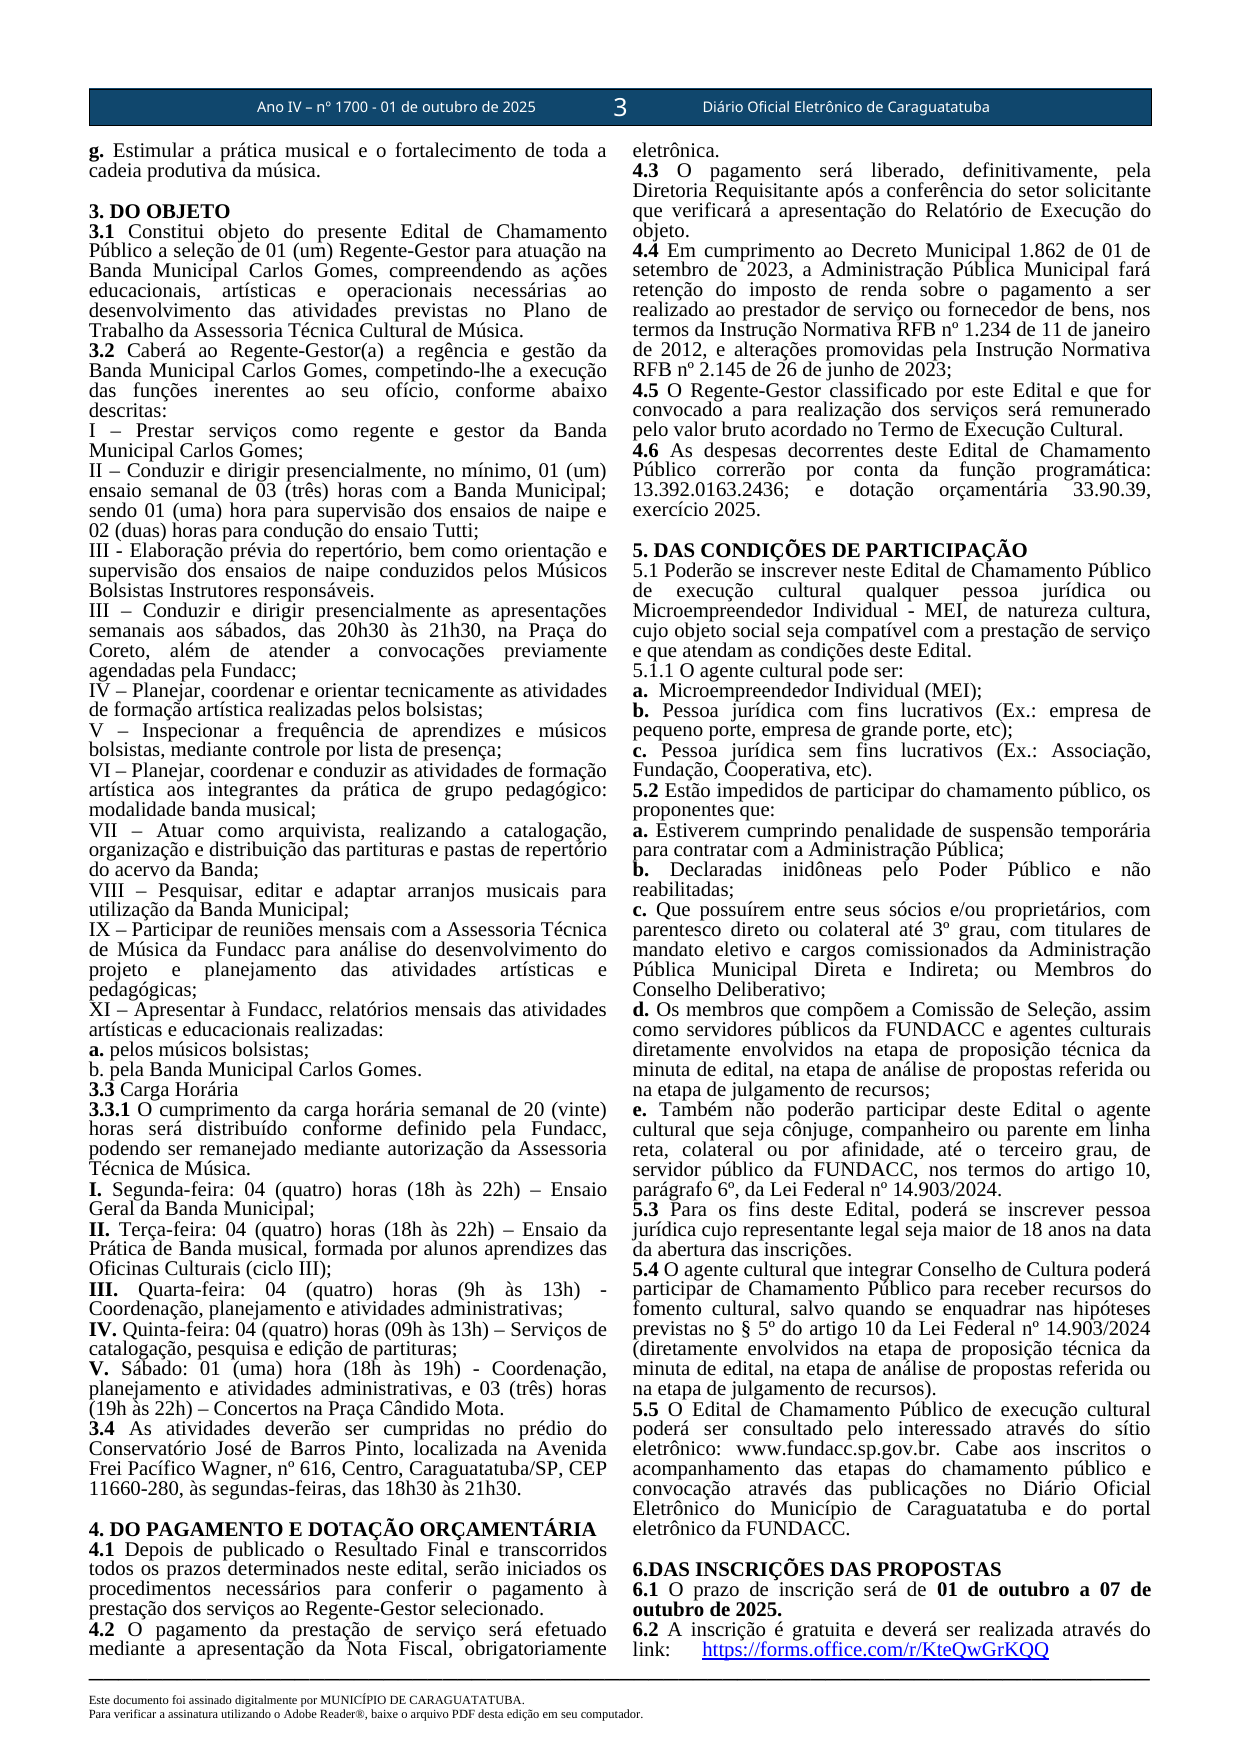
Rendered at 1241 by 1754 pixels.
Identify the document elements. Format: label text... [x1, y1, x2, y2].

text e. Também não poderão participar deste Edital o agente cultural que seja cônjuge, companheiro ou parente em linha reta, colateral ou por afinidade, até o terceiro grau, de servidor público da FUNDACC, nos termos do artigo 10, parágrafo 6º, da Lei Federal nº 14.903/2024. [632, 1101, 1152, 1201]
text V – Inspecionar a frequência de aprendizes e músicos bolsistas, mediante controle por lista de presença; [88, 721, 608, 761]
text 5.1.1 O agente cultural pode ser: [632, 662, 1152, 682]
text II. Terça-feira: 04 (quatro) horas (18h às 22h) – Ensaio da Prática de Banda musical, formada por alunos aprendizes das Oficinas Culturais (ciclo III); [88, 1220, 608, 1280]
text a. Microempreendedor Individual (MEI); [632, 682, 1152, 701]
text a. pelos músicos bolsistas; [88, 1041, 608, 1061]
text c. Pessoa jurídica sem fins lucrativos (Ex.: Associação, Fundação, Cooperativa, etc). [632, 741, 1152, 781]
text b. Declaradas inidôneas pelo Poder Público e não reabilitadas; [632, 861, 1152, 901]
text IV – Planejar, coordenar e orientar tecnicamente as atividades de formação artística realizadas pelos bolsistas; [88, 682, 608, 721]
text g. Estimular a prática musical e o fortalecimento de toda a cadeia produtiva da música. [88, 142, 608, 182]
text 4.2 O pagamento da prestação de serviço será efetuado mediante a apresentação da Nota Fiscal, obrigatoriamente [88, 1620, 608, 1660]
text 3.1 Constitui objeto do presente Edital de Chamamento Público a seleção de 01 (um) Regente-Gestor para atuação na Banda Municipal Carlos Gomes, compreendendo as ações educacionais, artísticas e operacionais necessárias ao desenvolvimento das atividades previstas no Plano de Trabalho da Assessoria Técnica Cultural de Música. [88, 222, 608, 342]
text 5.4 O agente cultural que integrar Conselho de Cultura poderá participar de Chamamento Público para receber recursos do fomento cultural, salvo quando se enquadrar nas hipóteses previstas no § 5º do artigo 10 da Lei Federal nº 14.903/2024 (diretamente envolvidos na etapa de proposição técnica da minuta de edital, na etapa de análise de propostas referida ou na etapa de julgamento de recursos). [632, 1261, 1152, 1400]
text 6.DAS INSCRIÇÕES DAS PROPOSTAS [632, 1561, 1152, 1581]
text III – Conduzir e dirigir presencialmente as apresentações semanais aos sábados, das 20h30 às 21h30, na Praça do Coreto, além de atender a convocações previamente agendadas pela Fundacc; [88, 602, 608, 682]
text 5.5 O Edital de Chamamento Público de execução cultural poderá ser consultado pelo interessado através do sítio eletrônico: www.fundacc.sp.gov.br. Cabe aos inscritos o acompanhamento das etapas do chamamento público e convocação através das publicações no Diário Oficial Eletrônico do Município de Caraguatatuba e do portal eletrônico da FUNDACC. [632, 1400, 1152, 1540]
text 4.1 Depois de publicado o Resultado Final e transcorridos todos os prazos determinados neste edital, serão iniciados os procedimentos necessários para conferir o pagamento à prestação dos serviços ao Regente-Gestor selecionado. [88, 1540, 608, 1620]
text V. Sábado: 01 (uma) hora (18h às 19h) - Coordenação, planejamento e atividades administrativas, e 03 (três) horas (19h às 22h) – Concertos na Praça Cândido Mota. [88, 1360, 608, 1420]
text IV. Quinta-feira: 04 (quatro) horas (09h às 13h) – Serviços de catalogação, pesquisa e edição de partituras; [88, 1320, 608, 1360]
text 3.2 Caberá ao Regente-Gestor(a) a regência e gestão da Banda Municipal Carlos Gomes, competindo-lhe a execução das funções inerentes ao seu ofício, conforme abaixo descritas: [88, 342, 608, 422]
text VIII – Pesquisar, editar e adaptar arranjos musicais para utilização da Banda Municipal; [88, 881, 608, 921]
text c. Que possuírem entre seus sócios e/ou proprietários, com parentesco direto ou colateral até 3º grau, com titulares de mandato eletivo e cargos comissionados da Administração Pública Municipal Direta e Indireta; ou Membros do Conselho Deliberativo; [632, 901, 1152, 1001]
text I. Segunda-feira: 04 (quatro) horas (18h às 22h) – Ensaio Geral da Banda Municipal; [88, 1180, 608, 1220]
text IX – Participar de reuniões mensais com a Assessoria Técnica de Música da Fundacc para análise do desenvolvimento do projeto e planejamento das atividades artísticas e pedagógicas; [88, 921, 608, 1001]
text d. Os membros que compõem a Comissão de Seleção, assim como servidores públicos da FUNDACC e agentes culturais diretamente envolvidos na etapa de proposição técnica da minuta de edital, na etapa de análise de propostas referida ou na etapa de julgamento de recursos; [632, 1001, 1152, 1101]
text 3.3 Carga Horária [88, 1081, 608, 1101]
text 5.2 Estão impedidos de participar do chamamento público, os proponentes que: [632, 781, 1152, 821]
text VI – Planejar, coordenar e conduzir as atividades de formação artística aos integrantes da prática de grupo pedagógico: modalidade banda musical; [88, 761, 608, 821]
text III - Elaboração prévia do repertório, bem como orientação e supervisão dos ensaios de naipe conduzidos pelos Músicos Bolsistas Instrutores responsáveis. [88, 542, 608, 602]
text eletrônica. [632, 142, 1152, 162]
text 3. DO OBJETO [88, 202, 608, 222]
text 4.3 O pagamento será liberado, definitivamente, pela Diretoria Requisitante após a conferência do setor solicitante que verificará a apresentação do Relatório de Execução do objeto. [632, 162, 1152, 242]
text I – Prestar serviços como regente e gestor da Banda Municipal Carlos Gomes; [88, 422, 608, 462]
text b. pela Banda Municipal Carlos Gomes. [88, 1061, 608, 1081]
text XI – Apresentar à Fundacc, relatórios mensais das atividades artísticas e educacionais realizadas: [88, 1001, 608, 1041]
text b. Pessoa jurídica com fins lucrativos (Ex.: empresa de pequeno porte, empresa de grande porte, etc); [632, 701, 1152, 741]
text a. Estiverem cumprindo penalidade de suspensão temporária para contratar com a Administração Pública; [632, 821, 1152, 861]
text 6.1 O prazo de inscrição será de 01 de outubro a 07 de outubro de 2025. [632, 1581, 1152, 1621]
text 3.3.1 O cumprimento da carga horária semanal de 20 (vinte) horas será distribuído conforme definido pela Fundacc, podendo ser remanejado mediante autorização da Assessoria Técnica de Música. [88, 1101, 608, 1180]
text II – Conduzir e dirigir presencialmente, no mínimo, 01 (um) ensaio semanal de 03 (três) horas com a Banda Municipal; sendo 01 (uma) hora para supervisão dos ensaios de naipe e 02 (duas) horas para condução do ensaio Tutti; [88, 462, 608, 542]
text 3.4 As atividades deverão ser cumpridas no prédio do Conservatório José de Barros Pinto, localizada na Avenida Frei Pacífico Wagner, nº 616, Centro, Caraguatatuba/SP, CEP 11660-280, às segundas-feiras, das 18h30 às 21h30. [88, 1420, 608, 1500]
text 4.6 As despesas decorrentes deste Edital de Chamamento Público correrão por conta da função programática: 13.392.0163.2436; e dotação orçamentária 33.90.39, exercício 2025. [632, 441, 1152, 521]
text 6.2 A inscrição é gratuita e deverá ser realizada através do link: https://forms.office.com/r/KteQwGrKQQ [632, 1621, 1152, 1661]
text III. Quarta-feira: 04 (quatro) horas (9h às 13h) - Coordenação, planejamento e atividades administrativas; [88, 1280, 608, 1320]
text 4. DO PAGAMENTO E DOTAÇÃO ORÇAMENTÁRIA [88, 1520, 608, 1540]
text 4.5 O Regente-Gestor classificado por este Edital e que for convocado a para realização dos serviços será remunerado pelo valor bruto acordado no Termo de Execução Cultural. [632, 381, 1152, 441]
text 5. DAS CONDIÇÕES DE PARTICIPAÇÃO [632, 542, 1152, 562]
text 4.4 Em cumprimento ao Decreto Municipal 1.862 de 01 de setembro de 2023, a Administração Pública Municipal fará retenção do imposto de renda sobre o pagamento a ser realizado ao prestador de serviço ou fornecedor de bens, nos termos da Instrução Normativa RFB nº 1.234 de 11 de janeiro de 2012, e alterações promovidas pela Instrução Normativa RFB nº 2.145 de 26 de junho de 2023; [632, 242, 1152, 381]
text VII – Atuar como arquivista, realizando a catalogação, organização e distribuição das partituras e pastas de repertório do acervo da Banda; [88, 821, 608, 881]
text 5.1 Poderão se inscrever neste Edital de Chamamento Público de execução cultural qualquer pessoa jurídica ou Microempreendedor Individual - MEI, de natureza cultura, cujo objeto social seja compatível com a prestação de serviço e que atendam as condições deste Edital. [632, 562, 1152, 662]
text 5.3 Para os fins deste Edital, poderá se inscrever pessoa jurídica cujo representante legal seja maior de 18 anos na data da abertura das inscrições. [632, 1201, 1152, 1261]
